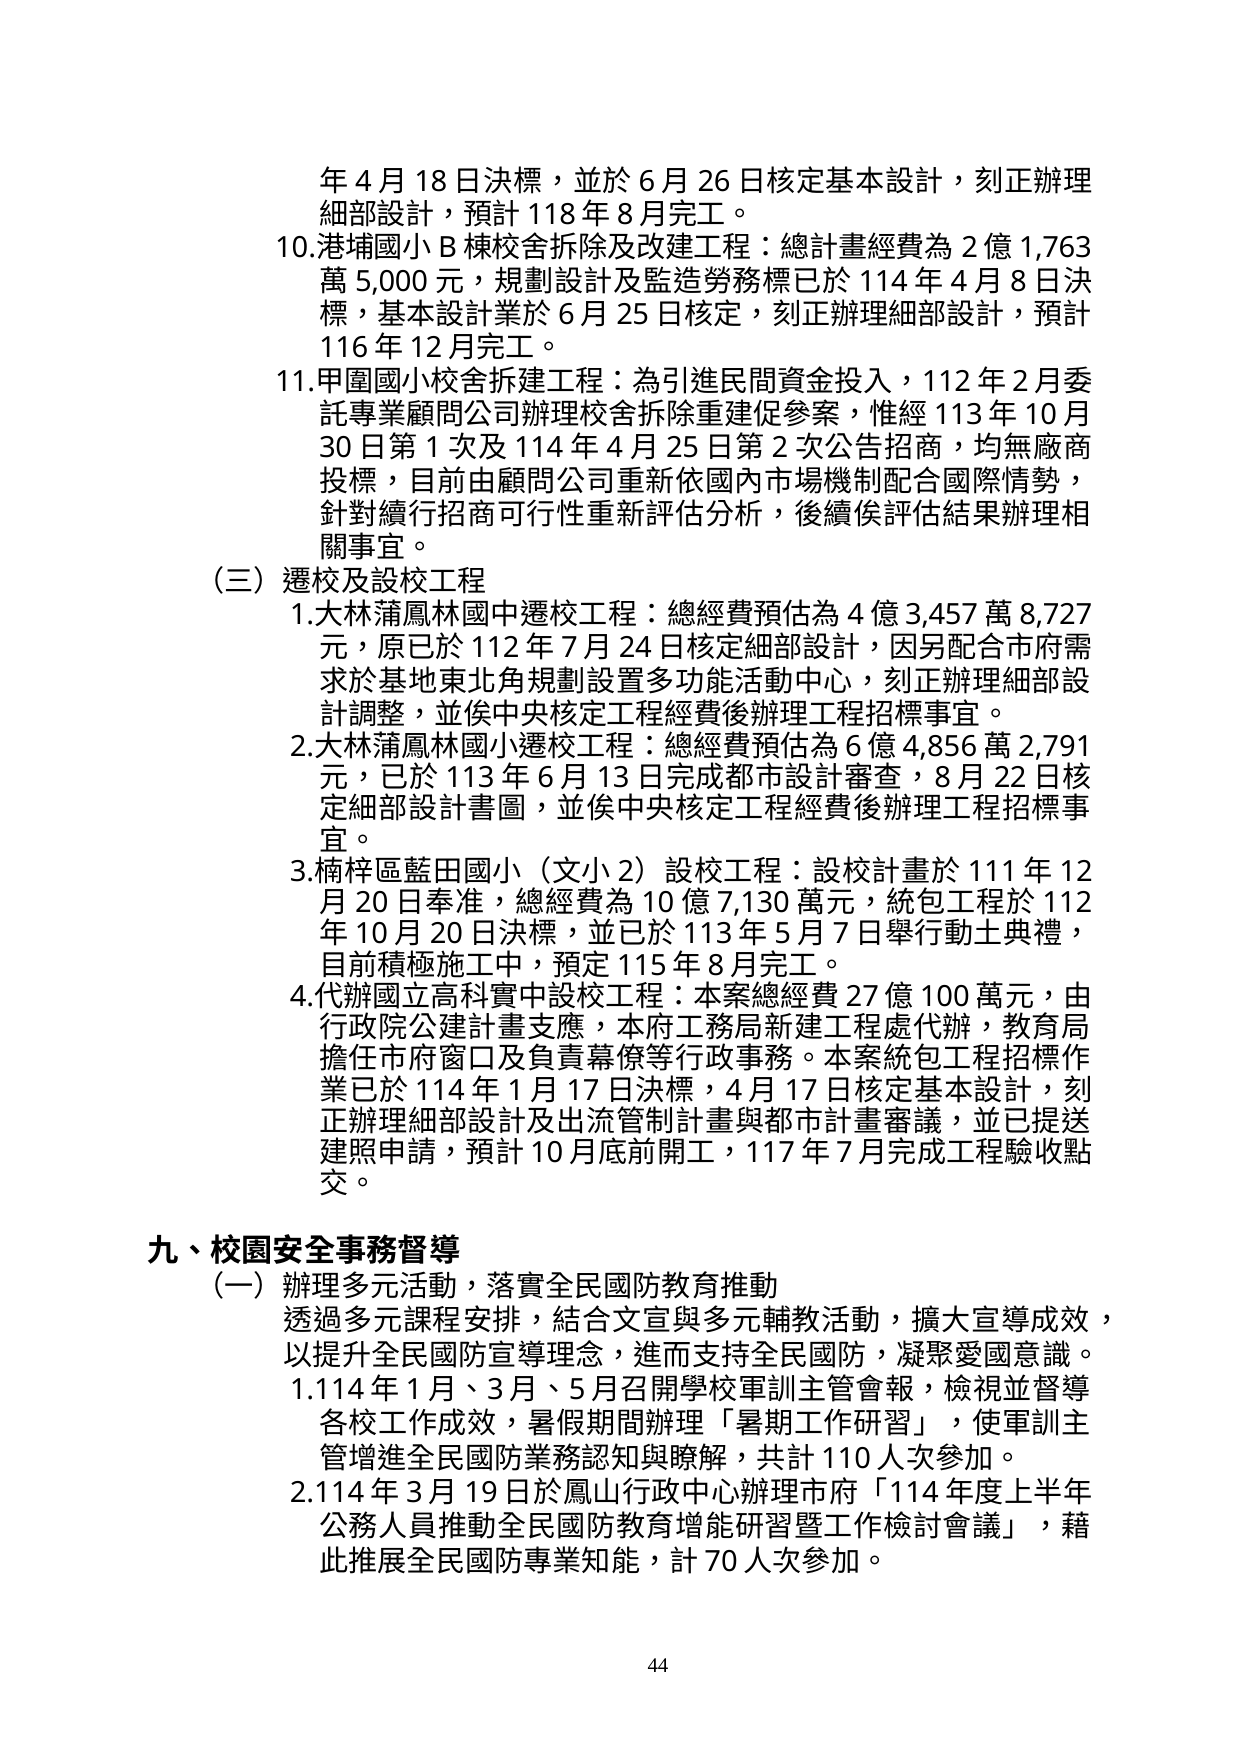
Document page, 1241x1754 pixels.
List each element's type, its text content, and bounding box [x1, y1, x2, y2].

text 2.114年3月19日於鳳山行政中心辦理市府「114年度上半年公務人員推動全民國防教育增能研習暨工作檢討會議」，藉此推展全民國防專業知能，計70人次參加。 [289, 1475, 1092, 1578]
text 透過多元課程安排，結合文宣與多元輔教活動，擴大宣導成效，以提升全民國防宣導理念，進而支持全民國防，凝聚愛國意識。 [283, 1303, 1092, 1372]
text 九、校園安全事務督導 [148, 1234, 1092, 1269]
text 10.港埔國小B棟校舍拆除及改建工程：總計畫經費為2億1,763萬5,000元，規劃設計及監造勞務標已於114年4月8日決標，基本設計業於6月25日核定，刻正辦理細部設計，預計116年12月完工。 [275, 231, 1092, 364]
text 年4月18日決標，並於6月26日核定基本設計，刻正辦理細部設計，預計118年8月完工。 [289, 164, 1092, 231]
text （一）辦理多元活動，落實全民國防教育推動 [195, 1269, 1092, 1303]
text 3.楠梓區藍田國小（文小2）設校工程：設校計畫於111年12月20日奉准，總經費為10億7,130萬元，統包工程於112年10月20日決標，並已於113年5月7日舉行動土典禮，目前積極施工中，預定115年8月完工。 [289, 856, 1092, 981]
text 4.代辦國立高科實中設校工程：本案總經費27億100萬元，由行政院公建計畫支應，本府工務局新建工程處代辦，教育局擔任市府窗口及負責幕僚等行政事務。本案統包工程招標作業已於114年1月17日決標，4月17日核定基本設計，刻正辦理細部設計及出流管制計畫與都市計畫審議，並已提送建照申請，預計10月底前開工，117年7月完成工程驗收點交。 [289, 981, 1092, 1200]
text 2.大林蒲鳳林國小遷校工程：總經費預估為6億4,856萬2,791元，已於113年6月13日完成都市設計審查，8月22日核定細部設計書圖，並俟中央核定工程經費後辦理工程招標事宜。 [289, 731, 1092, 856]
text 1.114年1月、3月、5月召開學校軍訓主管會報，檢視並督導各校工作成效，暑假期間辦理「暑期工作研習」，使軍訓主管增進全民國防業務認知與瞭解，共計110人次參加。 [289, 1372, 1092, 1475]
text （三）遷校及設校工程 [195, 564, 1092, 598]
text 1.大林蒲鳳林國中遷校工程：總經費預估為4億3,457萬8,727元，原已於112年7月24日核定細部設計，因另配合市府需求於基地東北角規劃設置多功能活動中心，刻正辦理細部設計調整，並俟中央核定工程經費後辦理工程招標事宜。 [289, 598, 1092, 731]
text 11.甲圍國小校舍拆建工程：為引進民間資金投入，112年2月委託專業顧問公司辦理校舍拆除重建促參案，惟經113年10月30日第1次及114年4月25日第2次公告招商，均無廠商投標，目前由顧問公司重新依國內市場機制配合國際情勢，針對續行招商可行性重新評估分析，後續俟評估結果辦理相關事宜。 [275, 364, 1092, 564]
